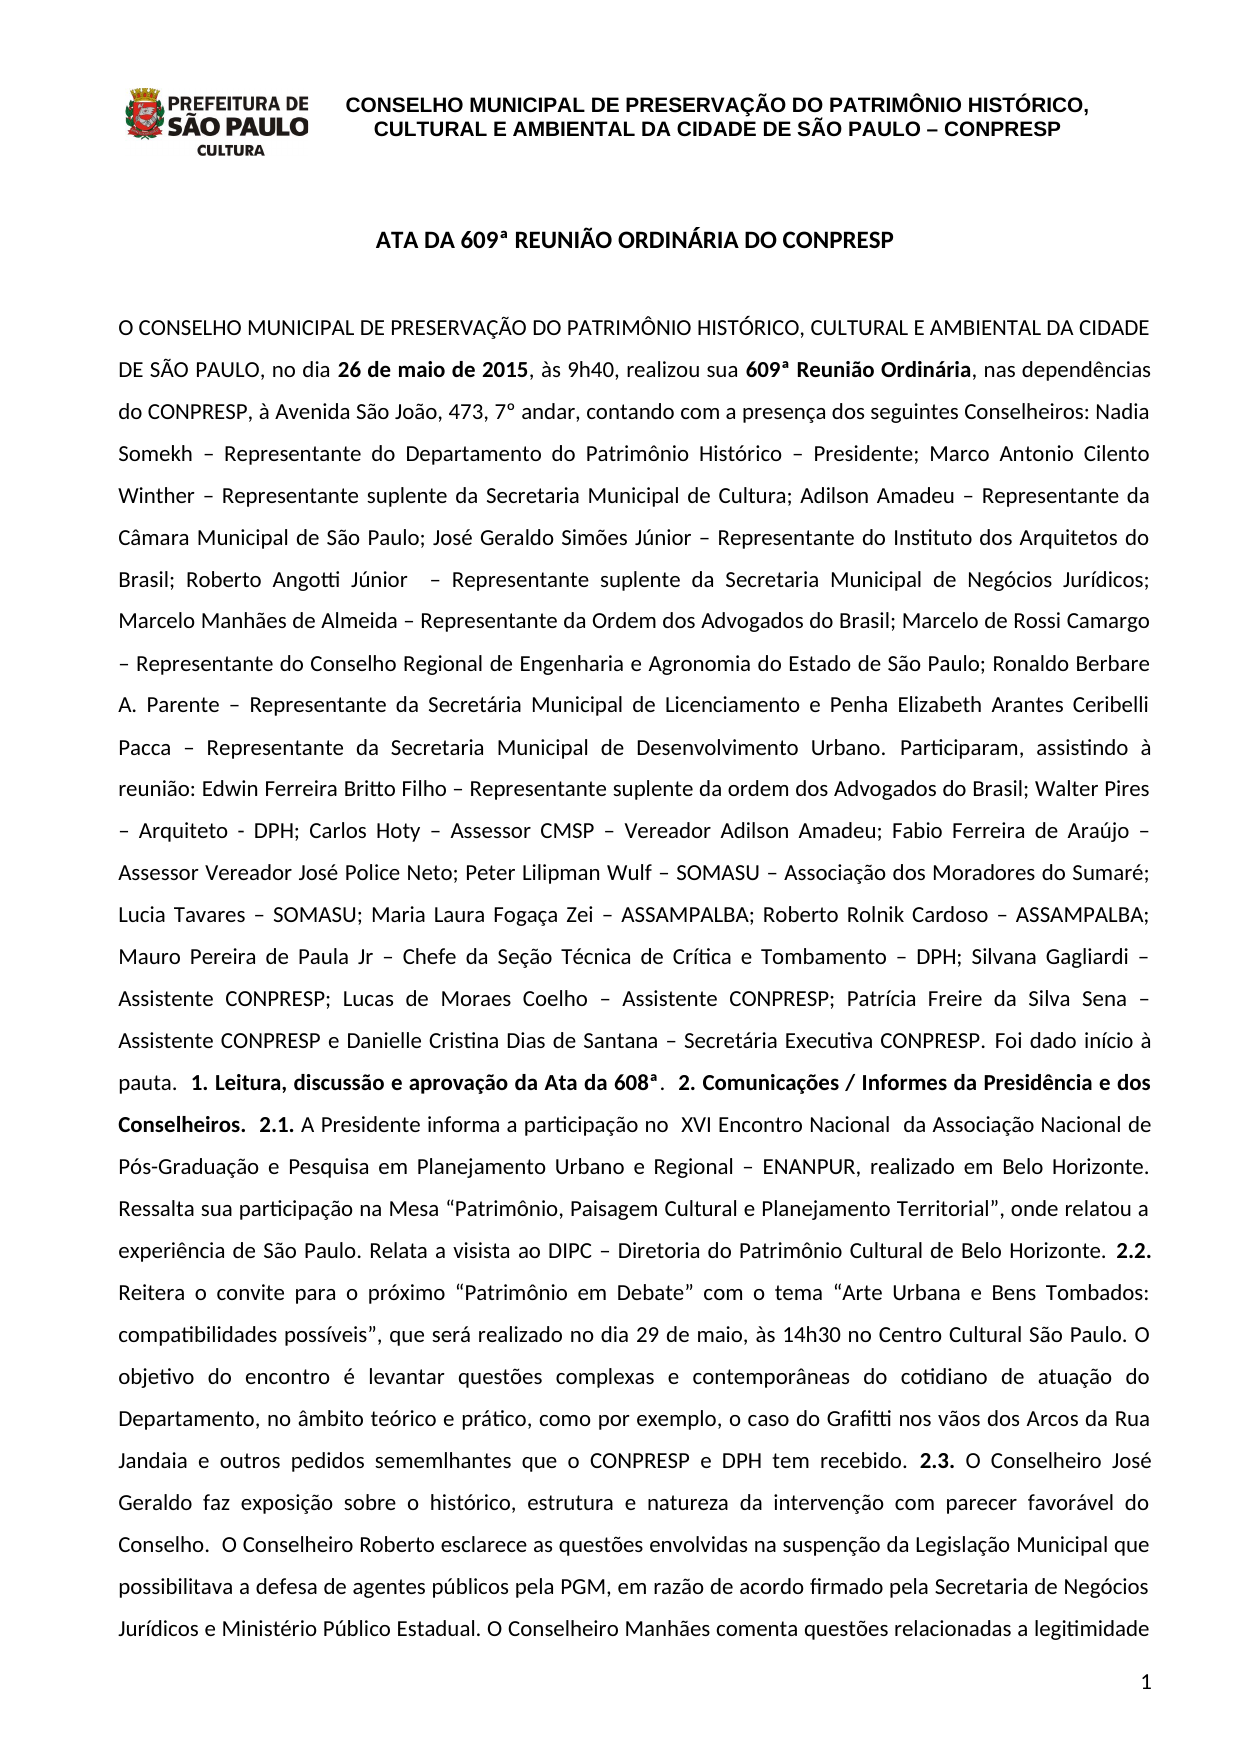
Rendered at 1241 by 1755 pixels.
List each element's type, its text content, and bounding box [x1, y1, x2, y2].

text ATA DA 609ª REUNIÃO ORDINÁRIA DO CONPRESP [118, 224, 1152, 255]
text O CONSELHO MUNICIPAL DE PRESERVAÇÃO DO PATRIMÔNIO HISTÓRICO, CULTURAL E AMBIENTAL DA CIDADE DE SÃO PAULO, no dia 26 de maio de 2015, às 9h40, realizou sua 609ª Reunião Ordinária, nas dependências do CONPRESP, à Avenida São João, 473, 7º andar, contando com a presença dos seguintes Conselheiros: Nadia Somekh – Representante do Departamento do Patrimônio Histórico – Presidente; Marco Antonio Cilento Winther – Representante suplente da Secretaria Municipal de Cultura; Adilson Amadeu – Representante da Câmara Municipal de São Paulo; José Geraldo Simões Júnior – Representante do Instituto dos Arquitetos do Brasil; Roberto Angotti Júnior – Representante suplente da Secretaria Municipal de Negócios Jurídicos; Marcelo Manhães de Almeida – Representante da Ordem dos Advogados do Brasil; Marcelo de Rossi Camargo – Representante do Conselho Regional de Engenharia e Agronomia do Estado de São Paulo; Ronaldo Berbare A. Parente – Representante da Secretária Municipal de Licenciamento e Penha Elizabeth Arantes Ceribelli Pacca – Representante da Secretaria Municipal de Desenvolvimento Urbano. Participaram, assistindo à reunião: Edwin Ferreira Britto Filho – Representante suplente da ordem dos Advogados do Brasil; Walter Pires – Arquiteto - DPH; Carlos Hoty – Assessor CMSP – Vereador Adilson Amadeu; Fabio Ferreira de Araújo – Assessor Vereador José Police Neto; Peter Lilipman Wulf – SOMASU – Associação dos Moradores do Sumaré; Lucia Tavares – SOMASU; Maria Laura Fogaça Zei – ASSAMPALBA; Roberto Rolnik Cardoso – ASSAMPALBA; Mauro Pereira de Paula Jr – Chefe da Seção Técnica de Crítica e Tombamento – DPH; Silvana Gagliardi – Assistente CONPRESP; Lucas de Moraes Coelho – Assistente CONPRESP; Patrícia Freire da Silva Sena – Assistente CONPRESP e Danielle Cristina Dias de Santana – Secretária Executiva CONPRESP. Foi dado início à pauta. 1. Leitura, discussão e aprovação da Ata da 608ª. 2. Comunicações / Informes da Presidência e dos Conselheiros. 2.1. A Presidente informa a participação no XVI Encontro Nacional da Associação Nacional de Pós-Graduação e Pesquisa em Planejamento Urbano e Regional – ENANPUR, realizado em Belo Horizonte. Ressalta sua participação na Mesa “Patrimônio, Paisagem Cultural e Planejamento Territorial”, onde relatou a experiência de São Paulo. Relata a visista ao DIPC – Diretoria do Patrimônio Cultural de Belo Horizonte. 2.2. Reitera o convite para o próximo “Patrimônio em Debate” com o tema “Arte Urbana e Bens Tombados: compatibilidades possíveis”, que será realizado no dia 29 de maio, às 14h30 no Centro Cultural São Paulo. O objetivo do encontro é levantar questões complexas e contemporâneas do cotidiano de atuação do Departamento, no âmbito teórico e prático, como por exemplo, o caso do Grafitti nos vãos dos Arcos da Rua Jandaia e outros pedidos sememlhantes que o CONPRESP e DPH tem recebido. 2.3. O Conselheiro José Geraldo faz exposição sobre o histórico, estrutura e natureza da intervenção com parecer favorável do Conselho. O Conselheiro Roberto esclarece as questões envolvidas na suspenção da Legislação Municipal que possibilitava a defesa de agentes públicos pela PGM, em razão de acordo firmado pela Secretaria de Negócios Jurídicos e Ministério Público Estadual. O Conselheiro Manhães comenta questões relacionadas a legitimidade [118, 313, 1152, 1642]
